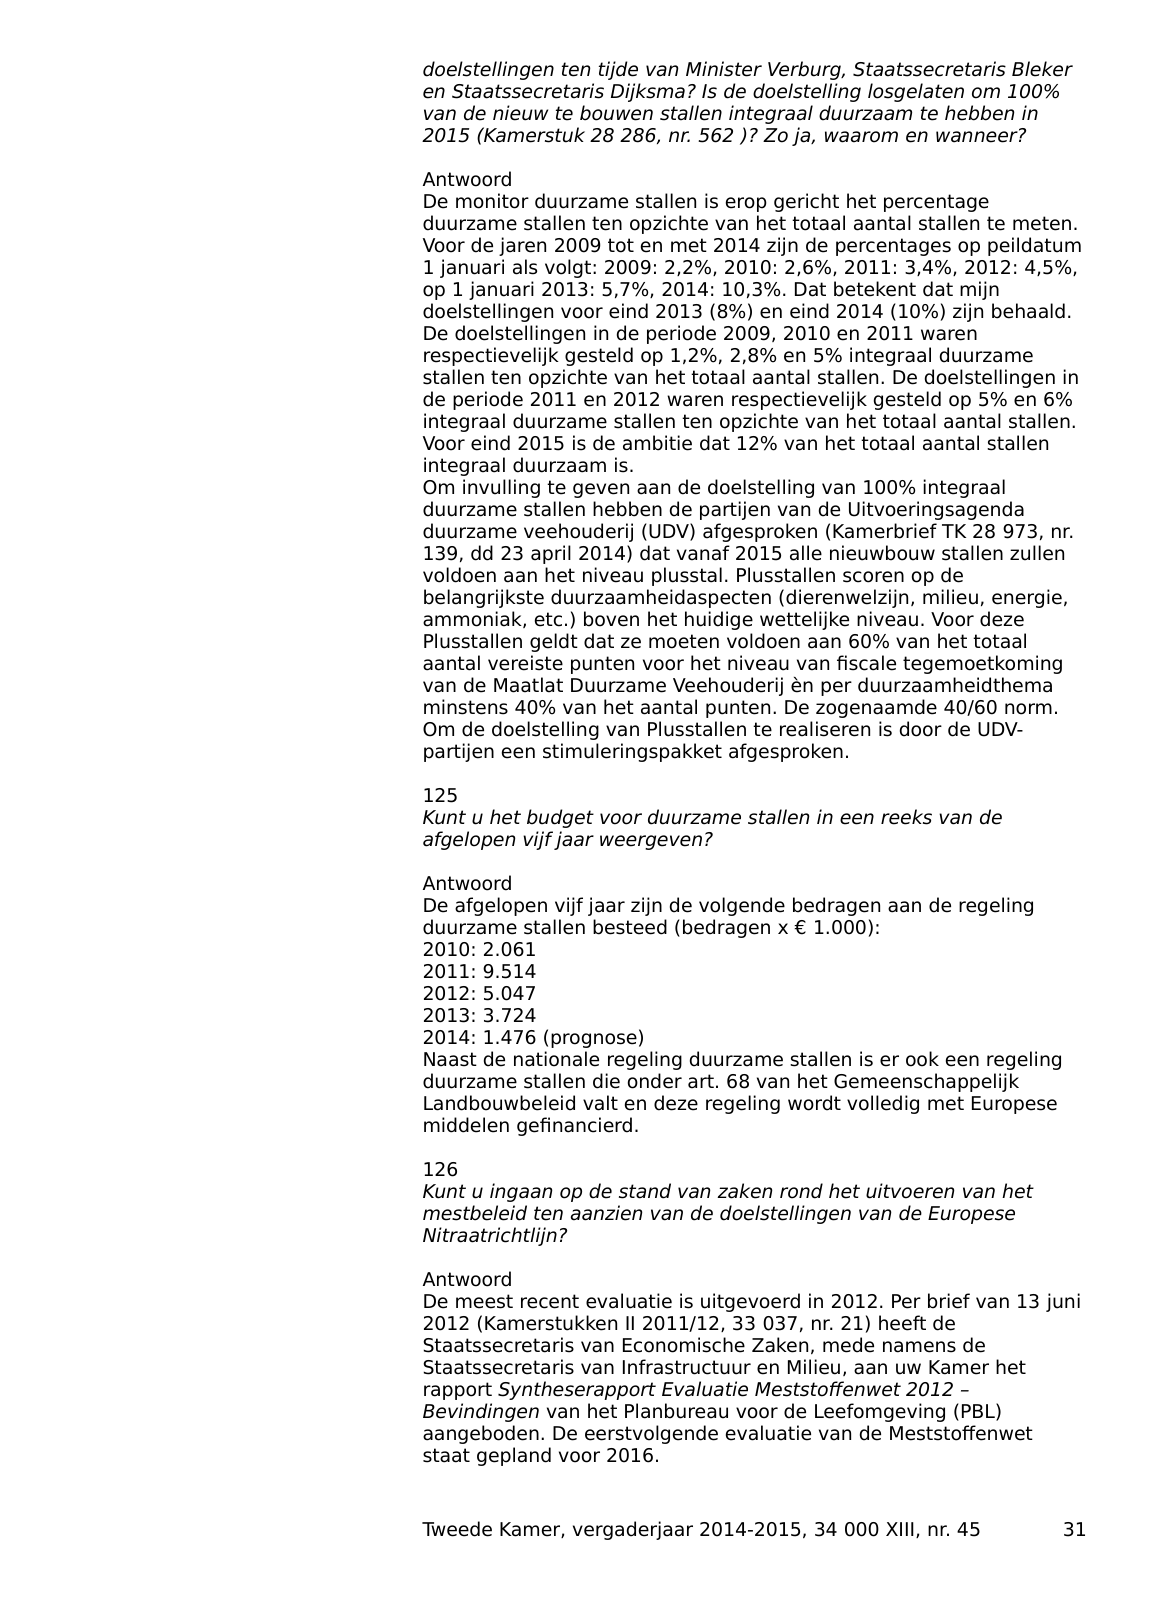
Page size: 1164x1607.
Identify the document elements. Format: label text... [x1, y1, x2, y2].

text doelstellingen ten tijde van Minister Verburg, Staatssecretaris Bleker en Staatssecretaris Dijksma? Is de doelstelling losgelaten om 100% van de nieuw te bouwen stallen integraal duurzaam te hebben in 2015 (Kamerstuk 28 286, nr. 562 )? Zo ja, waarom en wanneer? [422, 59, 1087, 147]
text De monitor duurzame stallen is erop gericht het percentage duurzame stallen ten opzichte van het totaal aantal stallen te meten. Voor de jaren 2009 tot en met 2014 zijn de percentages op peildatum 1 januari als volgt: 2009: 2,2%, 2010: 2,6%, 2011: 3,4%, 2012: 4,5%, op 1 januari 2013: 5,7%, 2014: 10,3%. Dat betekent dat mijn doelstellingen voor eind 2013 (8%) en eind 2014 (10%) zijn behaald. [422, 191, 1087, 323]
text De meest recent evaluatie is uitgevoerd in 2012. Per brief van 13 juni 2012 (Kamerstukken II 2011/12, 33 037, nr. 21) heeft de Staatssecretaris van Economische Zaken, mede namens de Staatssecretaris van Infrastructuur en Milieu, aan uw Kamer het rapport Syntheserapport Evaluatie Meststoffenwet 2012 – Bevindingen van het Planbureau voor de Leefomgeving (PBL) aangeboden. De eerstvolgende evaluatie van de Meststoffenwet staat gepland voor 2016. [422, 1291, 1087, 1467]
text Kunt u ingaan op de stand van zaken rond het uitvoeren van het mestbeleid ten aanzien van de doelstellingen van de Europese Nitraatrichtlijn? [422, 1181, 1087, 1247]
text 2010: 2.061 [422, 939, 1087, 961]
text Om invulling te geven aan de doelstelling van 100% integraal duurzame stallen hebben de partijen van de Uitvoeringsagenda duurzame veehouderij (UDV) afgesproken (Kamerbrief TK 28 973, nr. 139, dd 23 april 2014) dat vanaf 2015 alle nieuwbouw stallen zullen voldoen aan het niveau plusstal. Plusstallen scoren op de belangrijkste duurzaamheidaspecten (dierenwelzijn, milieu, energie, ammoniak, etc.) boven het huidige wettelijke niveau. Voor deze Plusstallen geldt dat ze moeten voldoen aan 60% van het totaal aantal vereiste punten voor het niveau van fiscale tegemoetkoming van de Maatlat Duurzame Veehouderij èn per duurzaamheidthema minstens 40% van het aantal punten. De zogenaamde 40/60 norm. Om de doelstelling van Plusstallen te realiseren is door de UDV-partijen een stimuleringspakket afgesproken. [422, 477, 1087, 763]
text 125 [422, 785, 1087, 807]
text Naast de nationale regeling duurzame stallen is er ook een regeling duurzame stallen die onder art. 68 van het Gemeenschappelijk Landbouwbeleid valt en deze regeling wordt volledig met Europese middelen gefinancierd. [422, 1049, 1087, 1137]
text Kunt u het budget voor duurzame stallen in een reeks van de afgelopen vijf jaar weergeven? [422, 807, 1087, 851]
text 2013: 3.724 [422, 1005, 1087, 1027]
text De afgelopen vijf jaar zijn de volgende bedragen aan de regeling duurzame stallen besteed (bedragen x € 1.000): [422, 895, 1087, 939]
text Antwoord [422, 169, 1087, 191]
text 126 [422, 1159, 1087, 1181]
text Antwoord [422, 873, 1087, 895]
text 2012: 5.047 [422, 983, 1087, 1005]
text De doelstellingen in de periode 2009, 2010 en 2011 waren respectievelijk gesteld op 1,2%, 2,8% en 5% integraal duurzame stallen ten opzichte van het totaal aantal stallen. De doelstellingen in de periode 2011 en 2012 waren respectievelijk gesteld op 5% en 6% integraal duurzame stallen ten opzichte van het totaal aantal stallen. Voor eind 2015 is de ambitie dat 12% van het totaal aantal stallen integraal duurzaam is. [422, 323, 1087, 477]
text Antwoord [422, 1269, 1087, 1291]
text 2011: 9.514 [422, 961, 1087, 983]
text 2014: 1.476 (prognose) [422, 1027, 1087, 1049]
